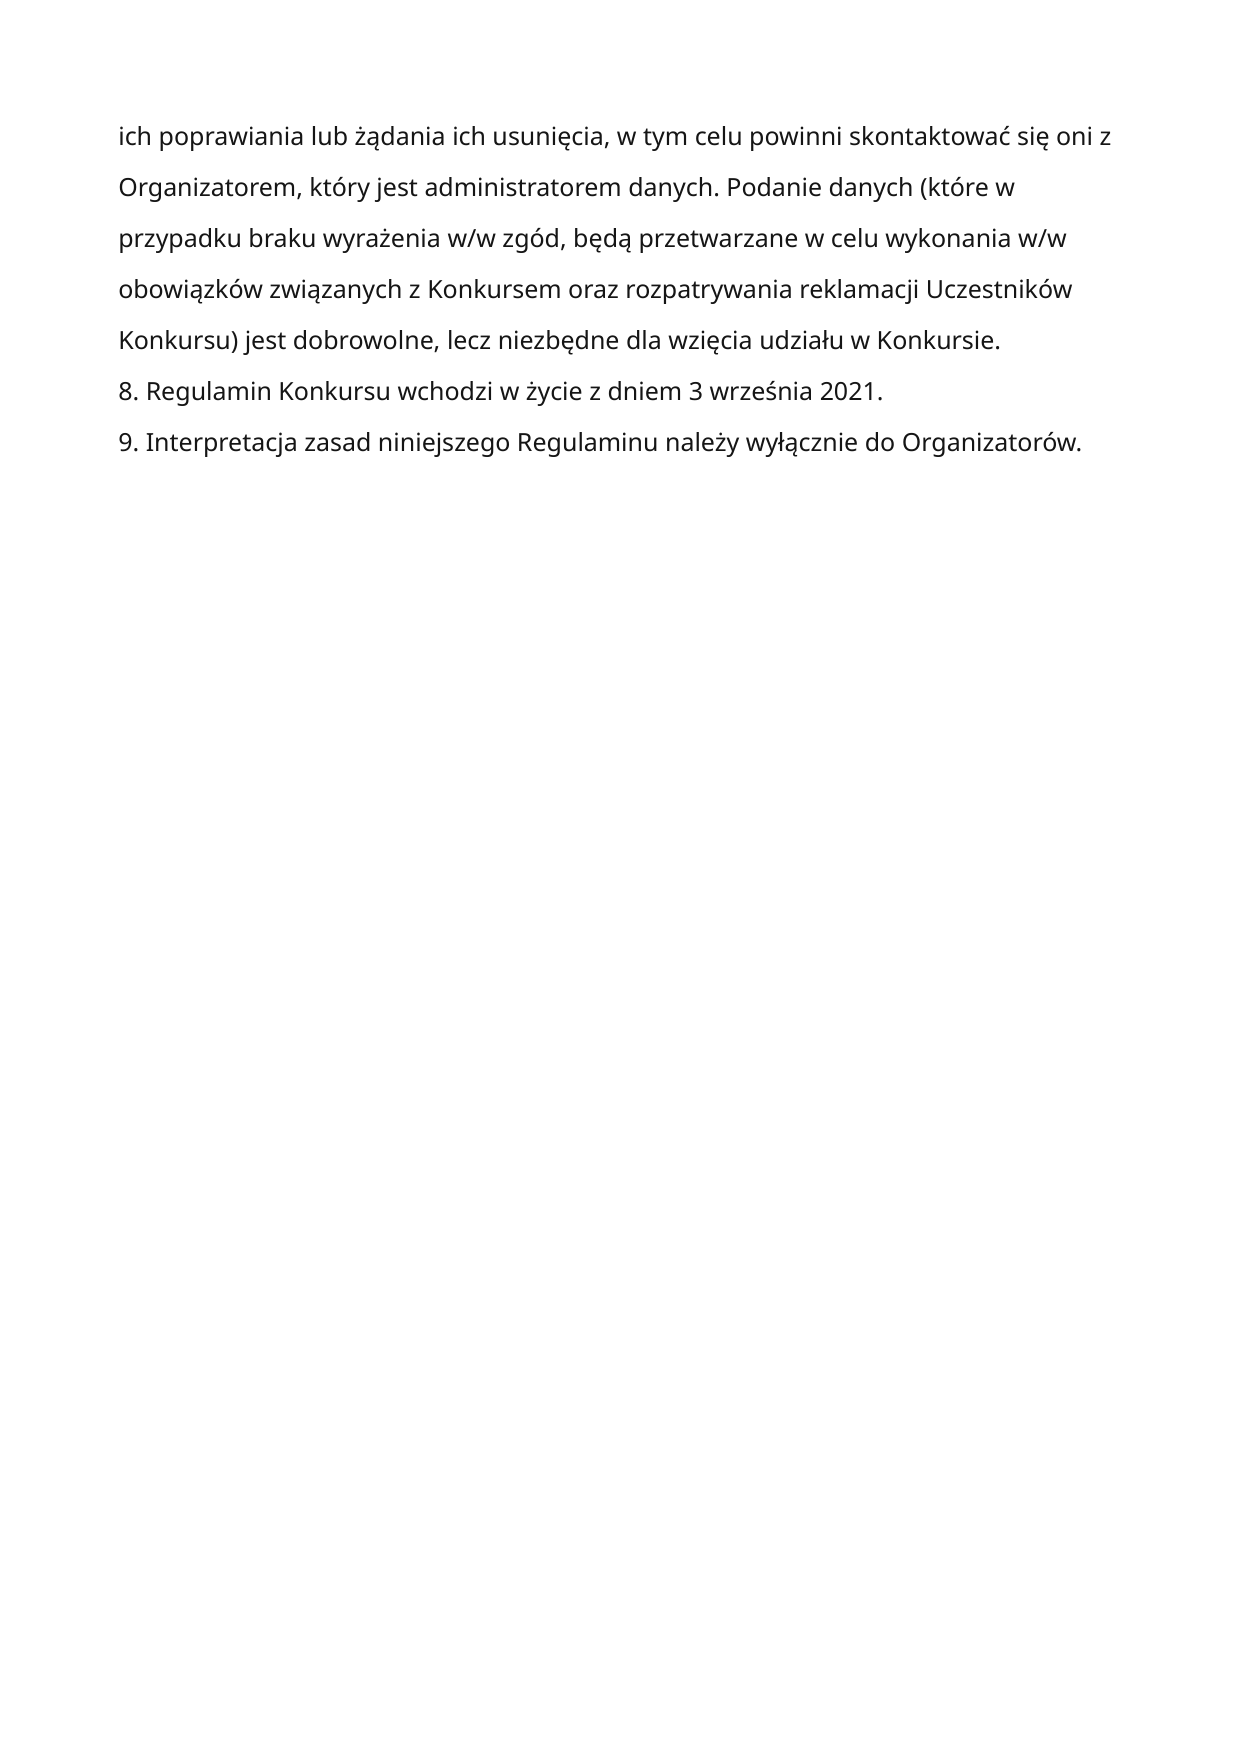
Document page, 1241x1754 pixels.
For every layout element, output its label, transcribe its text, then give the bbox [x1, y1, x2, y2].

text ich poprawiania lub żądania ich usunięcia, w tym celu powinni skontaktować się oni z Organizatorem, który jest administratorem danych. Podanie danych (które w przypadku braku wyrażenia w/w zgód, będą przetwarzane w celu wykonania w/w obowiązków związanych z Konkursem oraz rozpatrywania reklamacji Uczestników Konkursu) jest dobrowolne, lecz niezbędne dla wzięcia udziału w Konkursie. 8. Regulamin Konkursu wchodzi w życie z dniem 3 września 2021. 9. Interpretacja zasad niniejszego Regulaminu należy wyłącznie do Organizatorów. [118, 118, 1122, 458]
